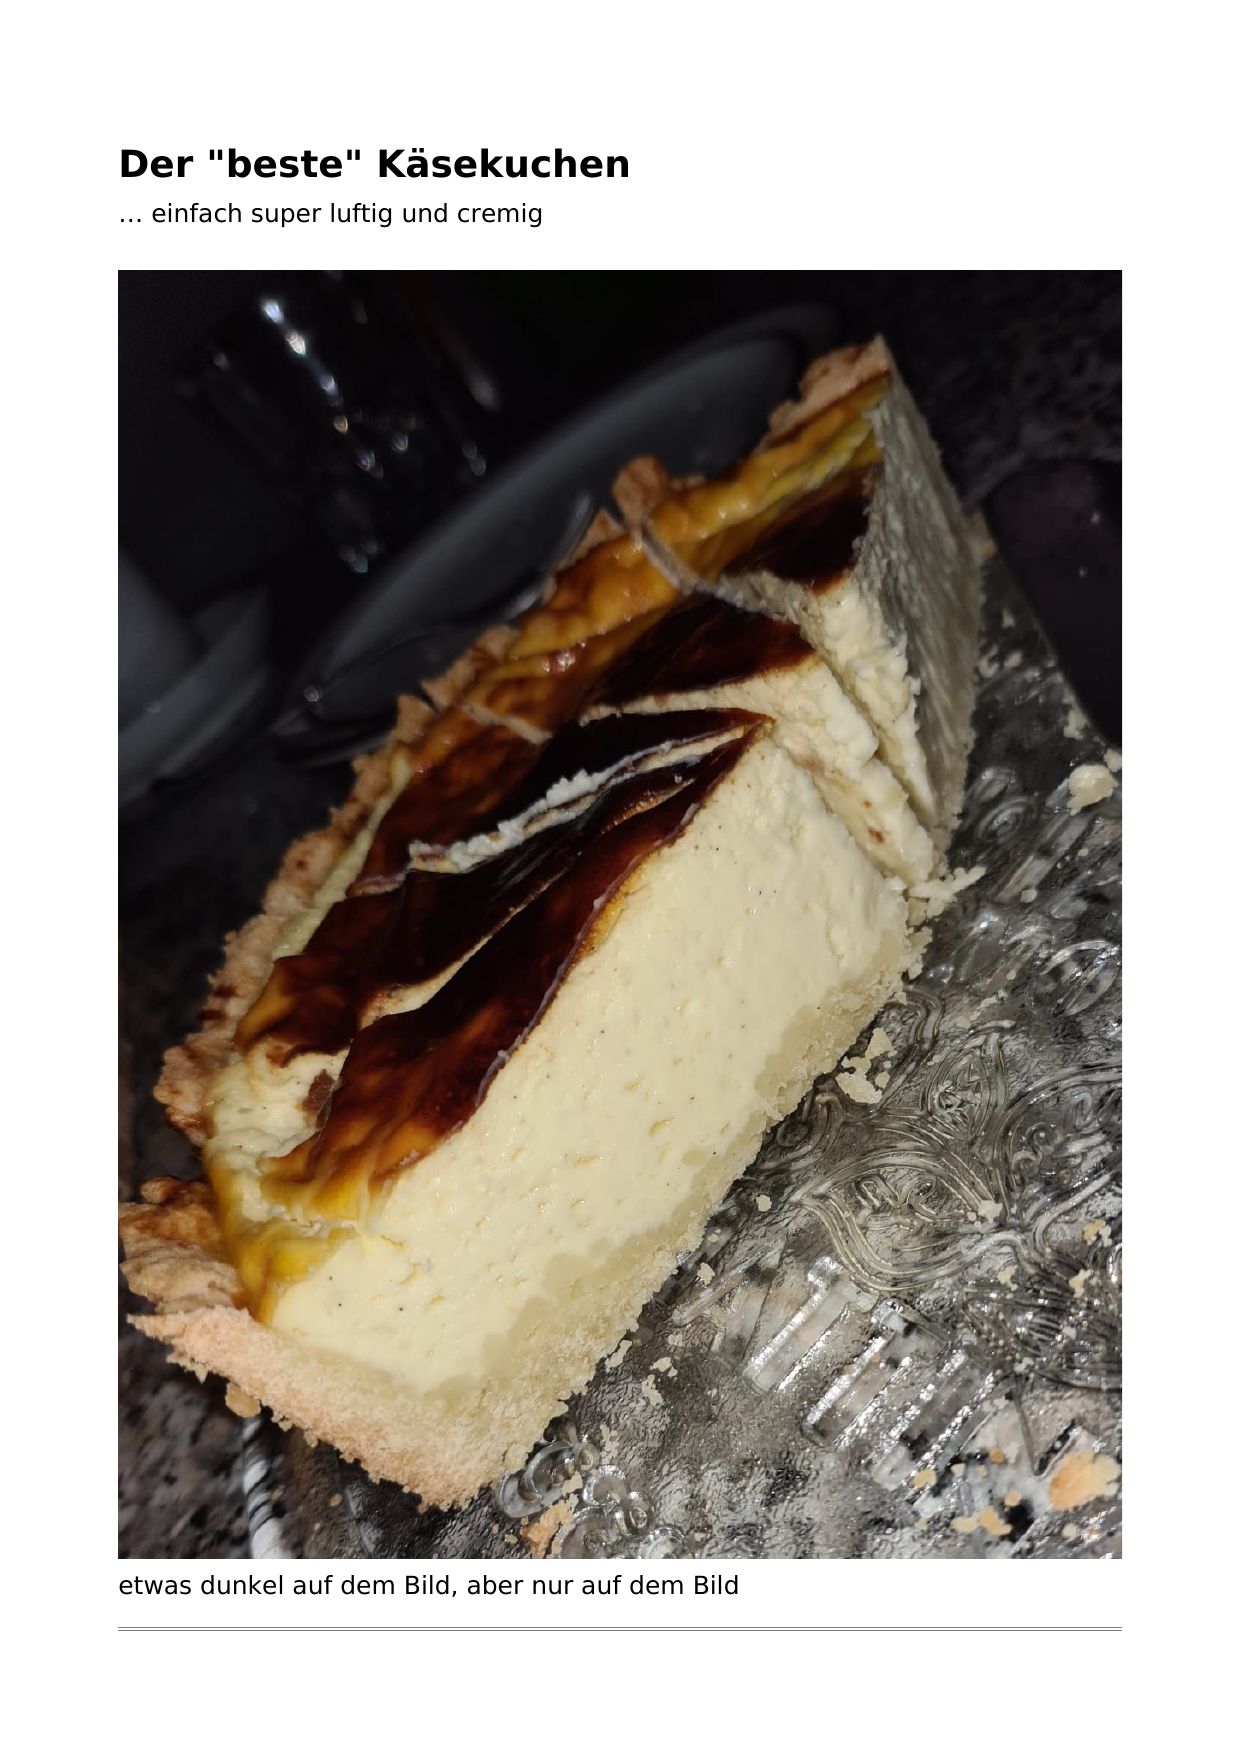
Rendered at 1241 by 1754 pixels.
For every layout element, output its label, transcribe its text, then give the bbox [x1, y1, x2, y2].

subtitle Der "beste" Käsekuchen [118, 143, 1122, 187]
text etwas dunkel auf dem Bild, aber nur auf dem Bild [118, 1571, 1122, 1600]
text … einfach super luftig und cremig [118, 199, 1122, 258]
picture [118, 270, 1123, 1559]
